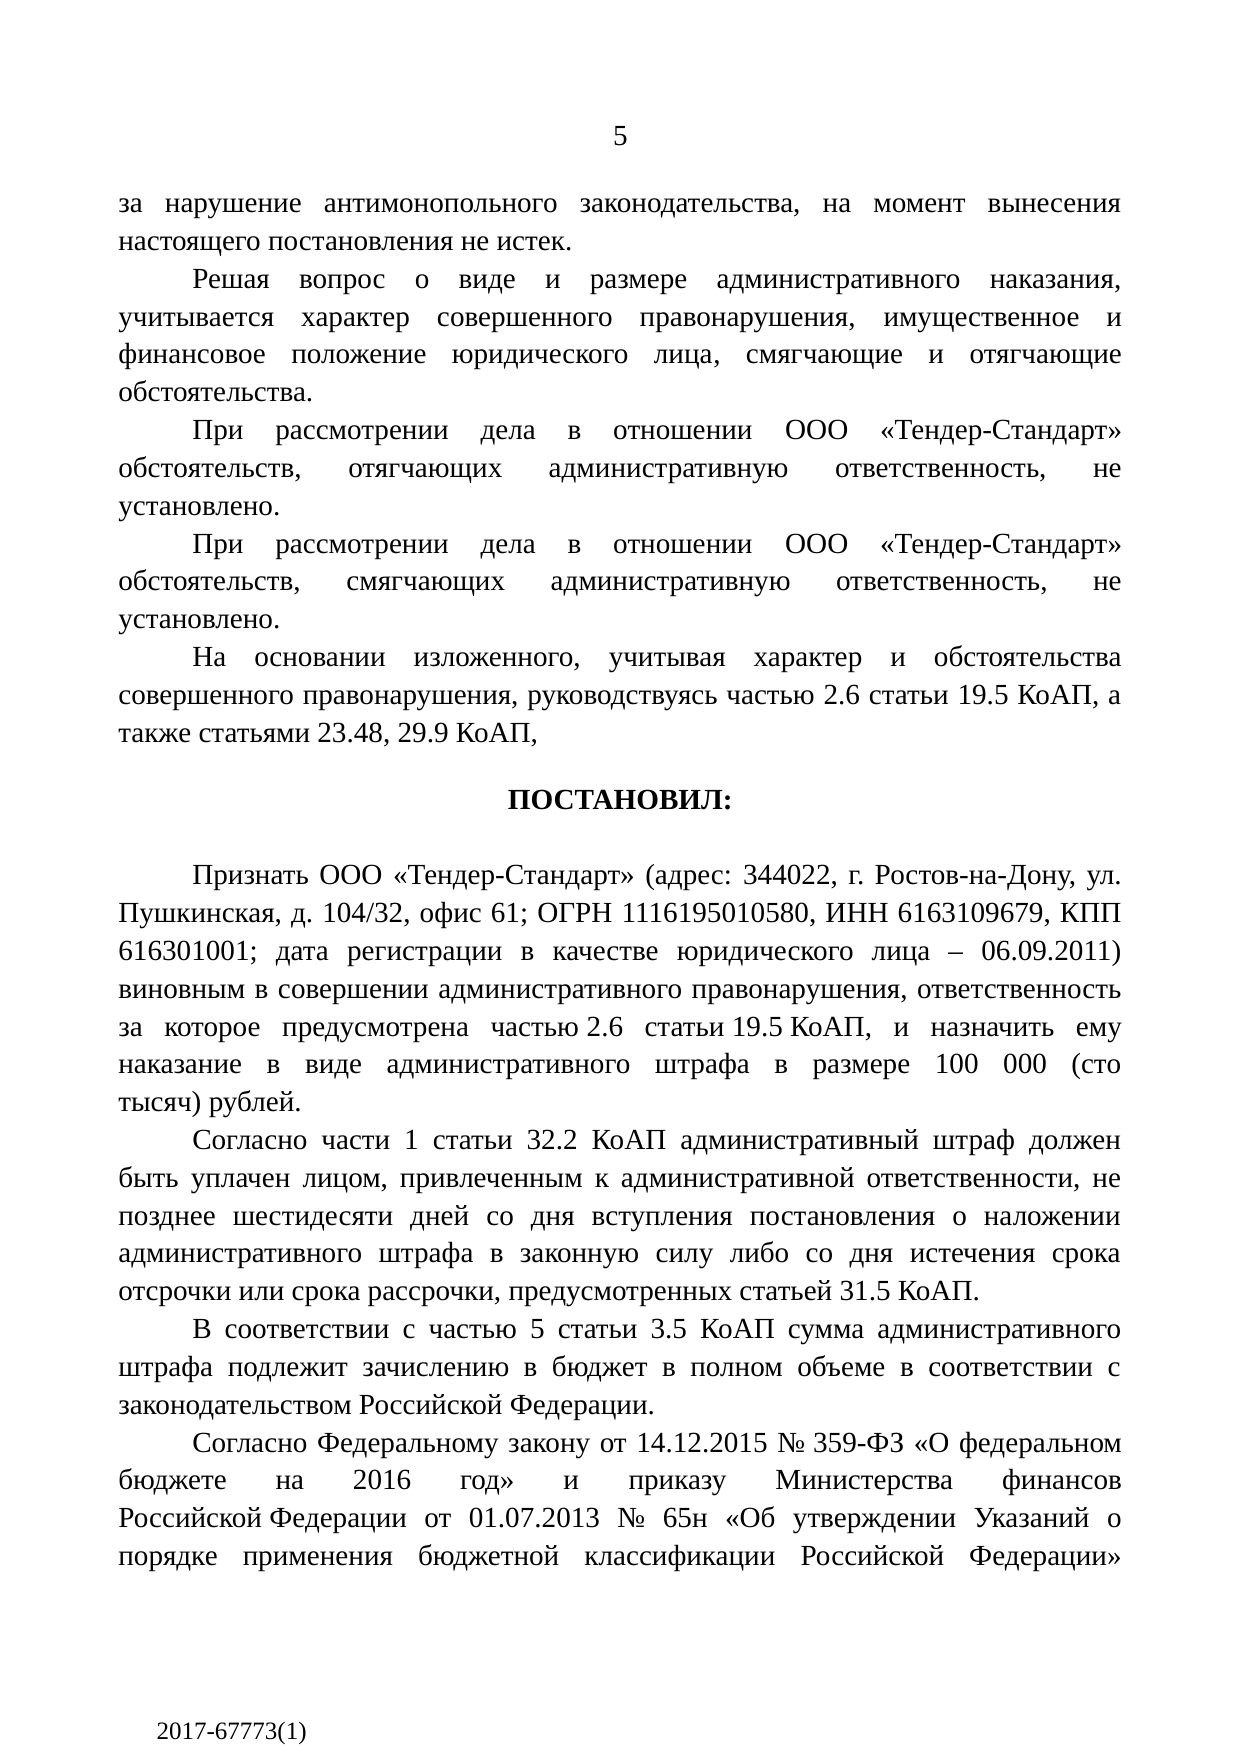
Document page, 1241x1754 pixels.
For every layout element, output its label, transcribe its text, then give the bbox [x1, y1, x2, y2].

text В соответствии с частью 5 статьи 3.5 КоАП сумма административного штрафа подлежит зачислению в бюджет в полном объеме в соответствии с законодательством Российской Федерации. [118, 1307, 1122, 1420]
text При рассмотрении дела в отношении ООО «Тендер-Стандарт» обстоятельств, отягчающих административную ответственность, не установлено. [118, 408, 1122, 521]
text Согласно Федеральному закону от 14.12.2015 № 359-ФЗ «О федеральном бюджете на 2016 год» и приказу Министерства финансов Российской Федерации от 01.07.2013 № 65н «Об утверждении Указаний о порядке применения бюджетной классификации Российской Федерации» [118, 1420, 1122, 1572]
text Признать ООО «Тендер-Стандарт» (адрес: 344022, г. Ростов-на-Дону, ул. Пушкинская, д. 104/32, офис 61; ОГРН 1116195010580, ИНН 6163109679, КПП 616301001; дата регистрации в качестве юридического лица – 06.09.2011) виновным в совершении административного правонарушения, ответственность за которое предусмотрена частью 2.6 статьи 19.5 КоАП, и назначить ему наказание в виде административного штрафа в размере 100 000 (сто тысяч) рублей. [118, 853, 1122, 1118]
text Согласно части 1 статьи 32.2 КоАП административный штраф должен быть уплачен лицом, привлеченным к административной ответственности, не позднее шестидесяти дней со дня вступления постановления о наложении административного штрафа в законную силу либо со дня истечения срока отсрочки или срока рассрочки, предусмотренных статьей 31.5 КоАП. [118, 1118, 1122, 1307]
text за нарушение антимонопольного законодательства, на момент вынесения настоящего постановления не истек. [118, 181, 1122, 257]
text На основании изложенного, учитывая характер и обстоятельства совершенного правонарушения, руководствуясь частью 2.6 статьи 19.5 КоАП, а также статьями 23.48, 29.9 КоАП, [118, 635, 1122, 748]
text ПОСТАНОВИЛ: [118, 782, 1122, 815]
text Решая вопрос о виде и размере административного наказания, учитывается характер совершенного правонарушения, имущественное и финансовое положение юридического лица, смягчающие и отягчающие обстоятельства. [118, 257, 1122, 408]
text При рассмотрении дела в отношении ООО «Тендер-Стандарт» обстоятельств, смягчающих административную ответственность, не установлено. [118, 521, 1122, 635]
